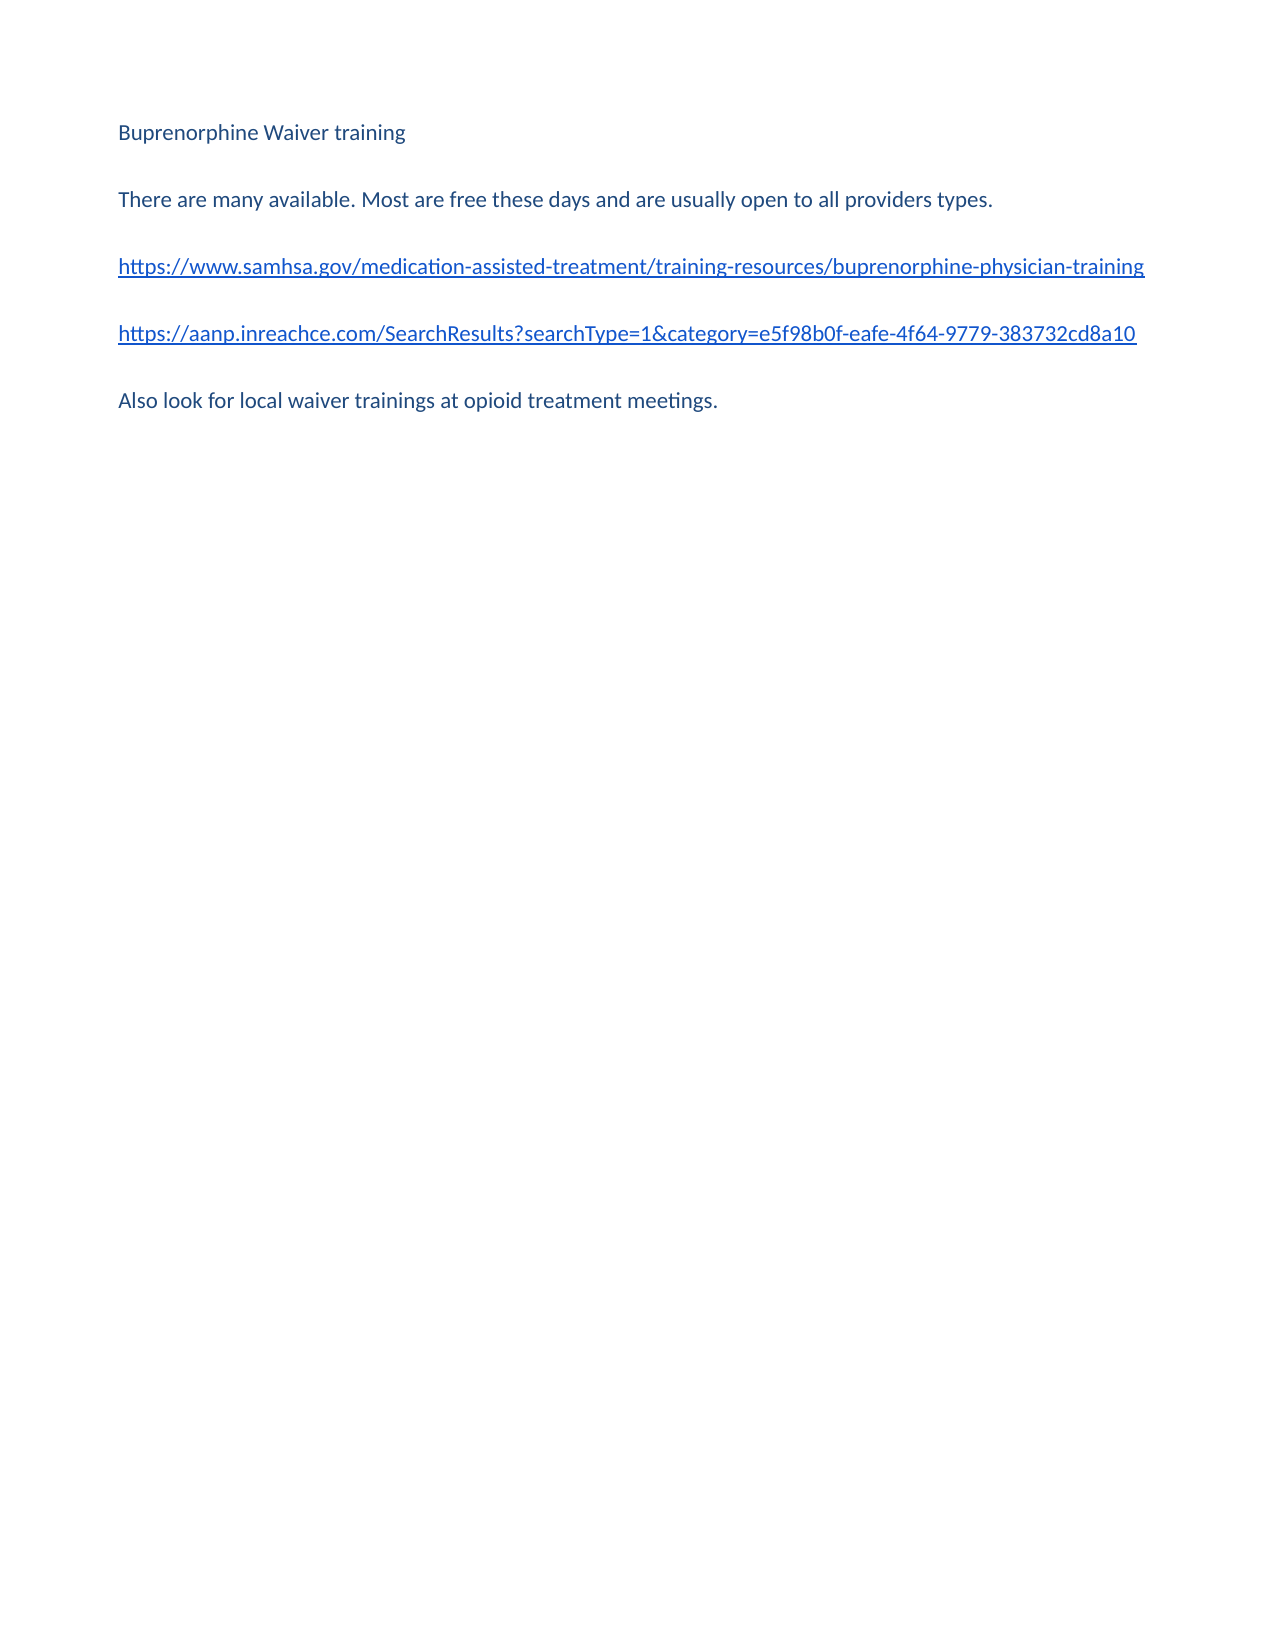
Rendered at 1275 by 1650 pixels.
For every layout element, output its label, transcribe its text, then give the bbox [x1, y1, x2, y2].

text Buprenorphine Waiver training [118, 118, 1157, 146]
text https://aanp.inreachce.com/SearchResults?searchType=1&category=e5f98b0f-eafe-4f64-9779-383732cd8a10 [118, 319, 1157, 347]
text https://www.samhsa.gov/medication-assisted-treatment/training-resources/buprenorphine-physician-training [118, 252, 1157, 280]
text There are many available. Most are free these days and are usually open to all providers types. [118, 185, 1157, 213]
text Also look for local waiver trainings at opioid treatment meetings. [118, 386, 1157, 414]
